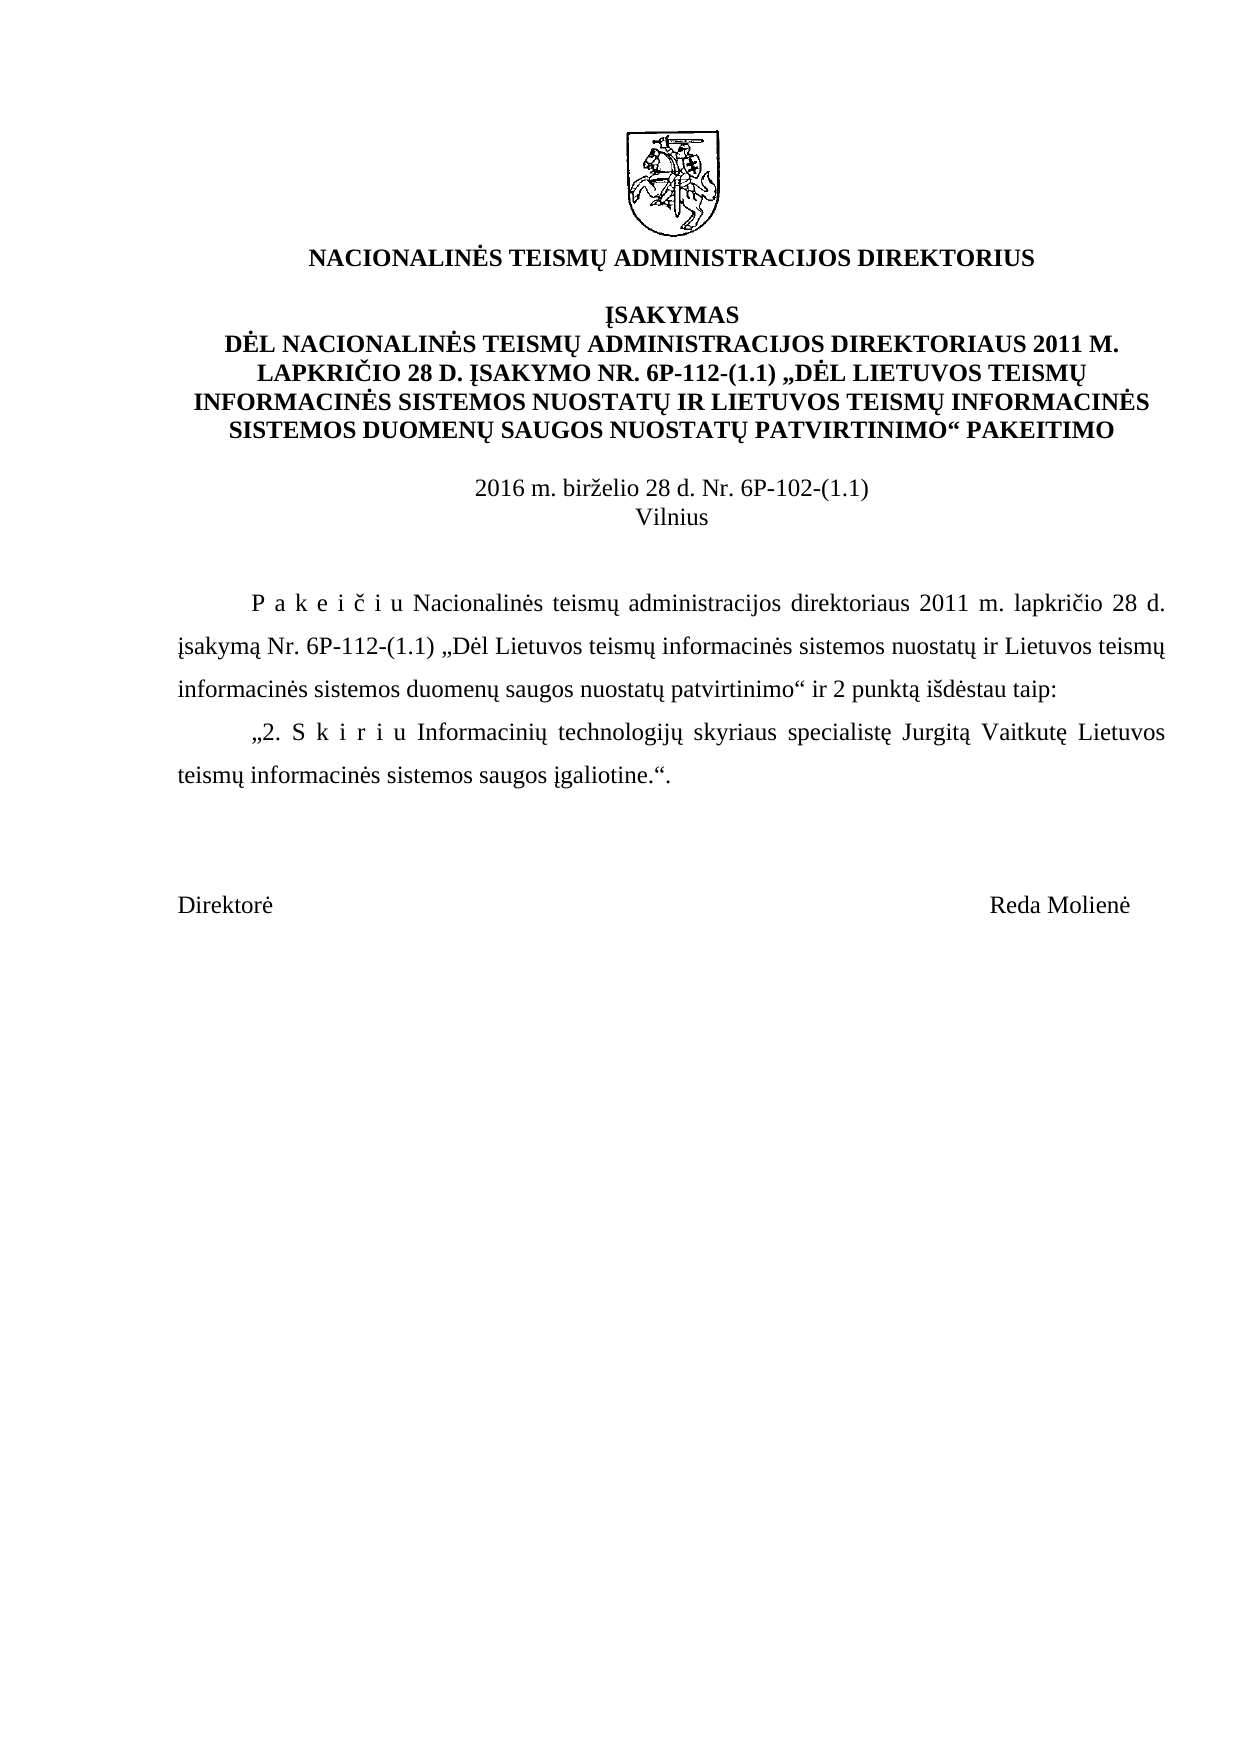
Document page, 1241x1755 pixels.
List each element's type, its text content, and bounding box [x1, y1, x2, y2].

text ĮSAKYMAS [177, 301, 1166, 329]
text Vilnius [177, 502, 1166, 531]
text „2. S k i r i u Informacinių technologijų skyriaus specialistę Jurgitą Vaitkutę Lietuvos teismų informacinės sistemos saugos įgaliotine.“. [177, 717, 1166, 789]
text NACIONALINĖS TEISMŲ ADMINISTRACIJOS direktorius [177, 243, 1166, 272]
text P a k e i č i u Nacionalinės teismų administracijos direktoriaus 2011 m. lapkričio 28 d. įsakymą Nr. 6P-112-(1.1) „Dėl Lietuvos teismų informacinės sistemos nuostatų ir Lietuvos teismų informacinės sistemos duomenų saugos nuostatų patvirtinimo“ ir 2 punktą išdėstau taip: [177, 588, 1166, 703]
text 2016 m. birželio 28 d. Nr. 6P-102-(1.1) [177, 473, 1166, 502]
text Direktorė Reda Molienė [177, 890, 1166, 919]
text DĖL NACIONALINĖS TEISMŲ ADMINISTRACIJOS DIREKTORIAUS 2011 M. LAPKRIČIO 28 D. ĮSAKYMO NR. 6P-112-(1.1) „DĖL LIETUVOS TEISMŲ INFORMACINĖS SISTEMOS NUOSTATŲ IR LIETUVOS TEISMŲ INFORMACINĖS SISTEMOS DUOMENŲ SAUGOS NUOSTATŲ PATVIRTINIMO“ PAKEITIMO [177, 329, 1166, 444]
